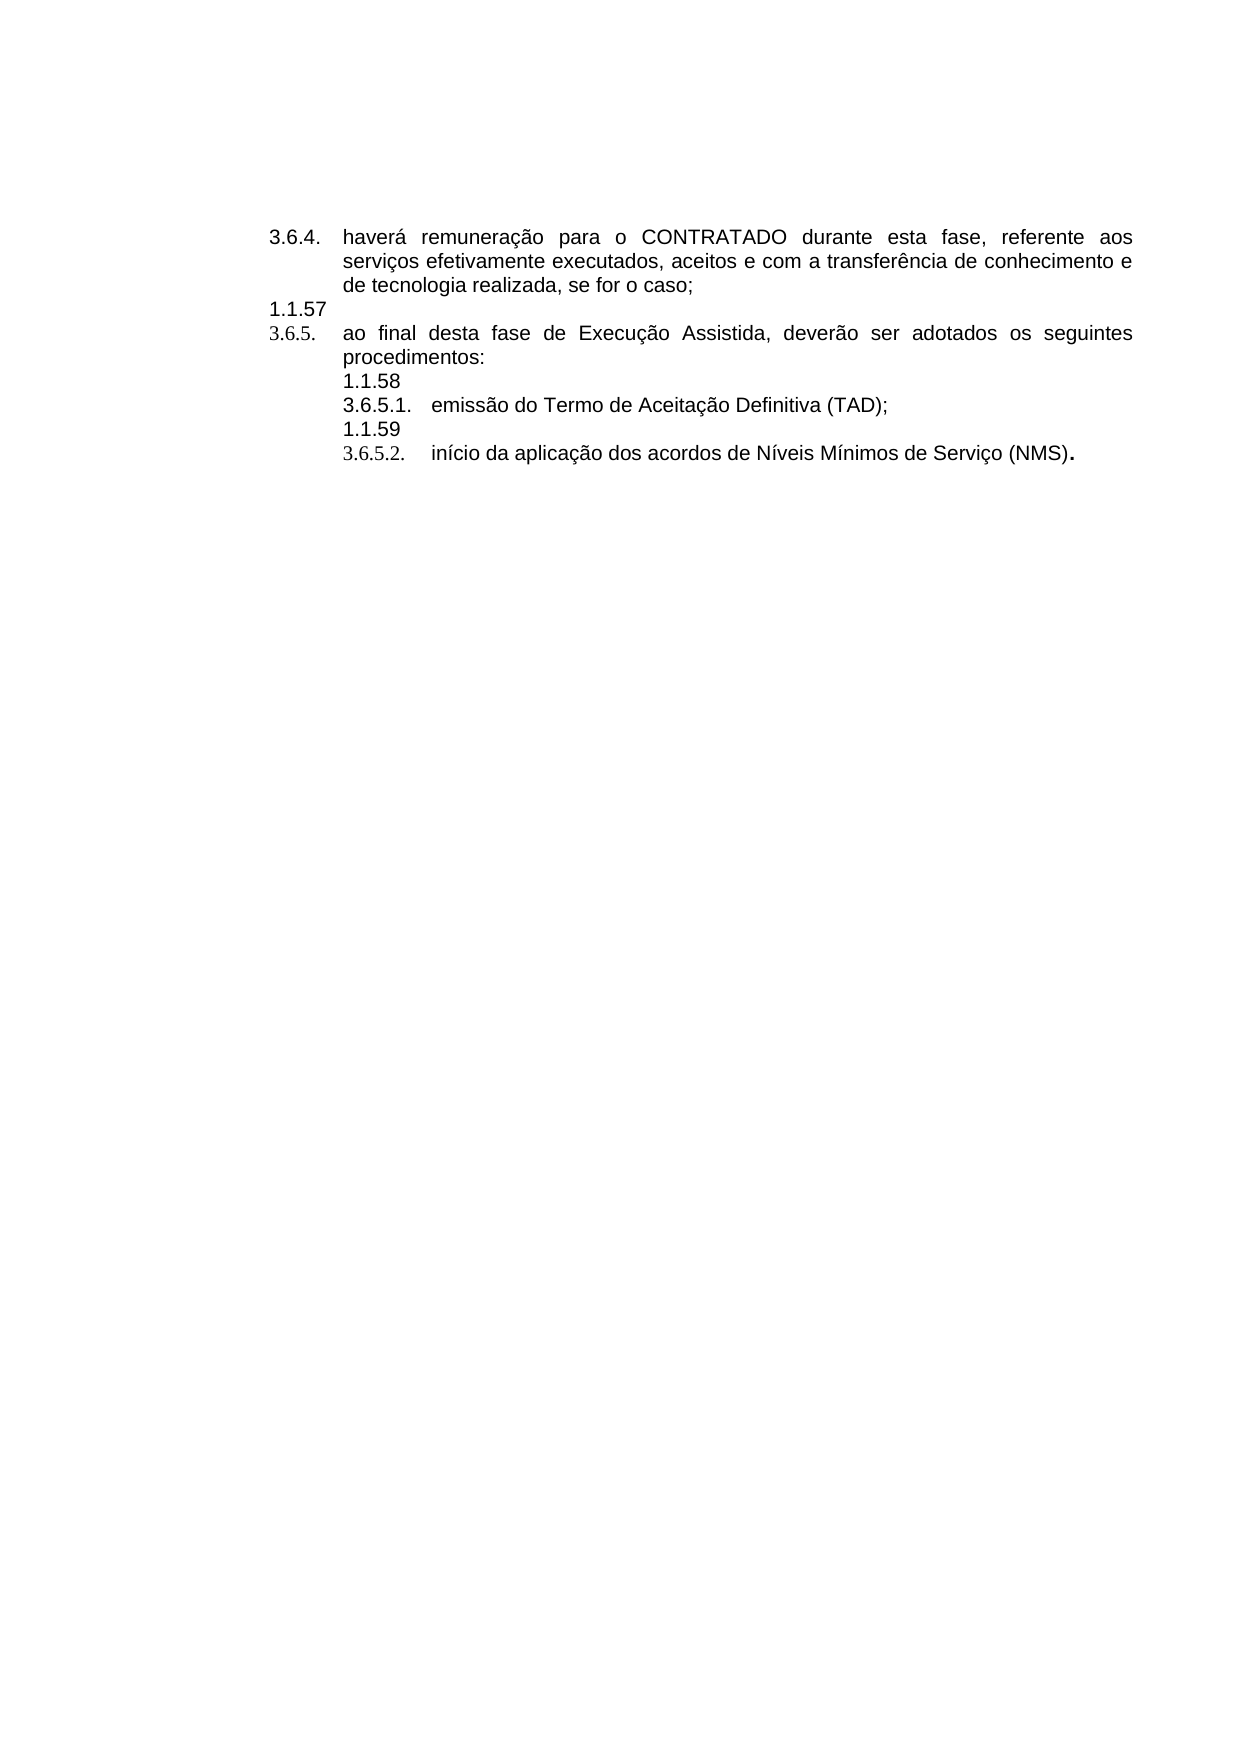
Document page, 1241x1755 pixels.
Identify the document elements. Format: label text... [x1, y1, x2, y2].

list emissão do Termo de Aceitação Definitiva (TAD); [343, 392, 1134, 416]
list ao final desta fase de Execução Assistida, deverão ser adotados os seguintes procedimentos: [269, 320, 1134, 368]
list haverá remuneração para o CONTRATADO durante esta fase, referente aos serviços efetivamente executados, aceitos e com a transferência de conhecimento e de tecnologia realizada, se for o caso; [269, 224, 1134, 296]
list início da aplicação dos acordos de Níveis Mínimos de Serviço (NMS). [343, 440, 1134, 464]
